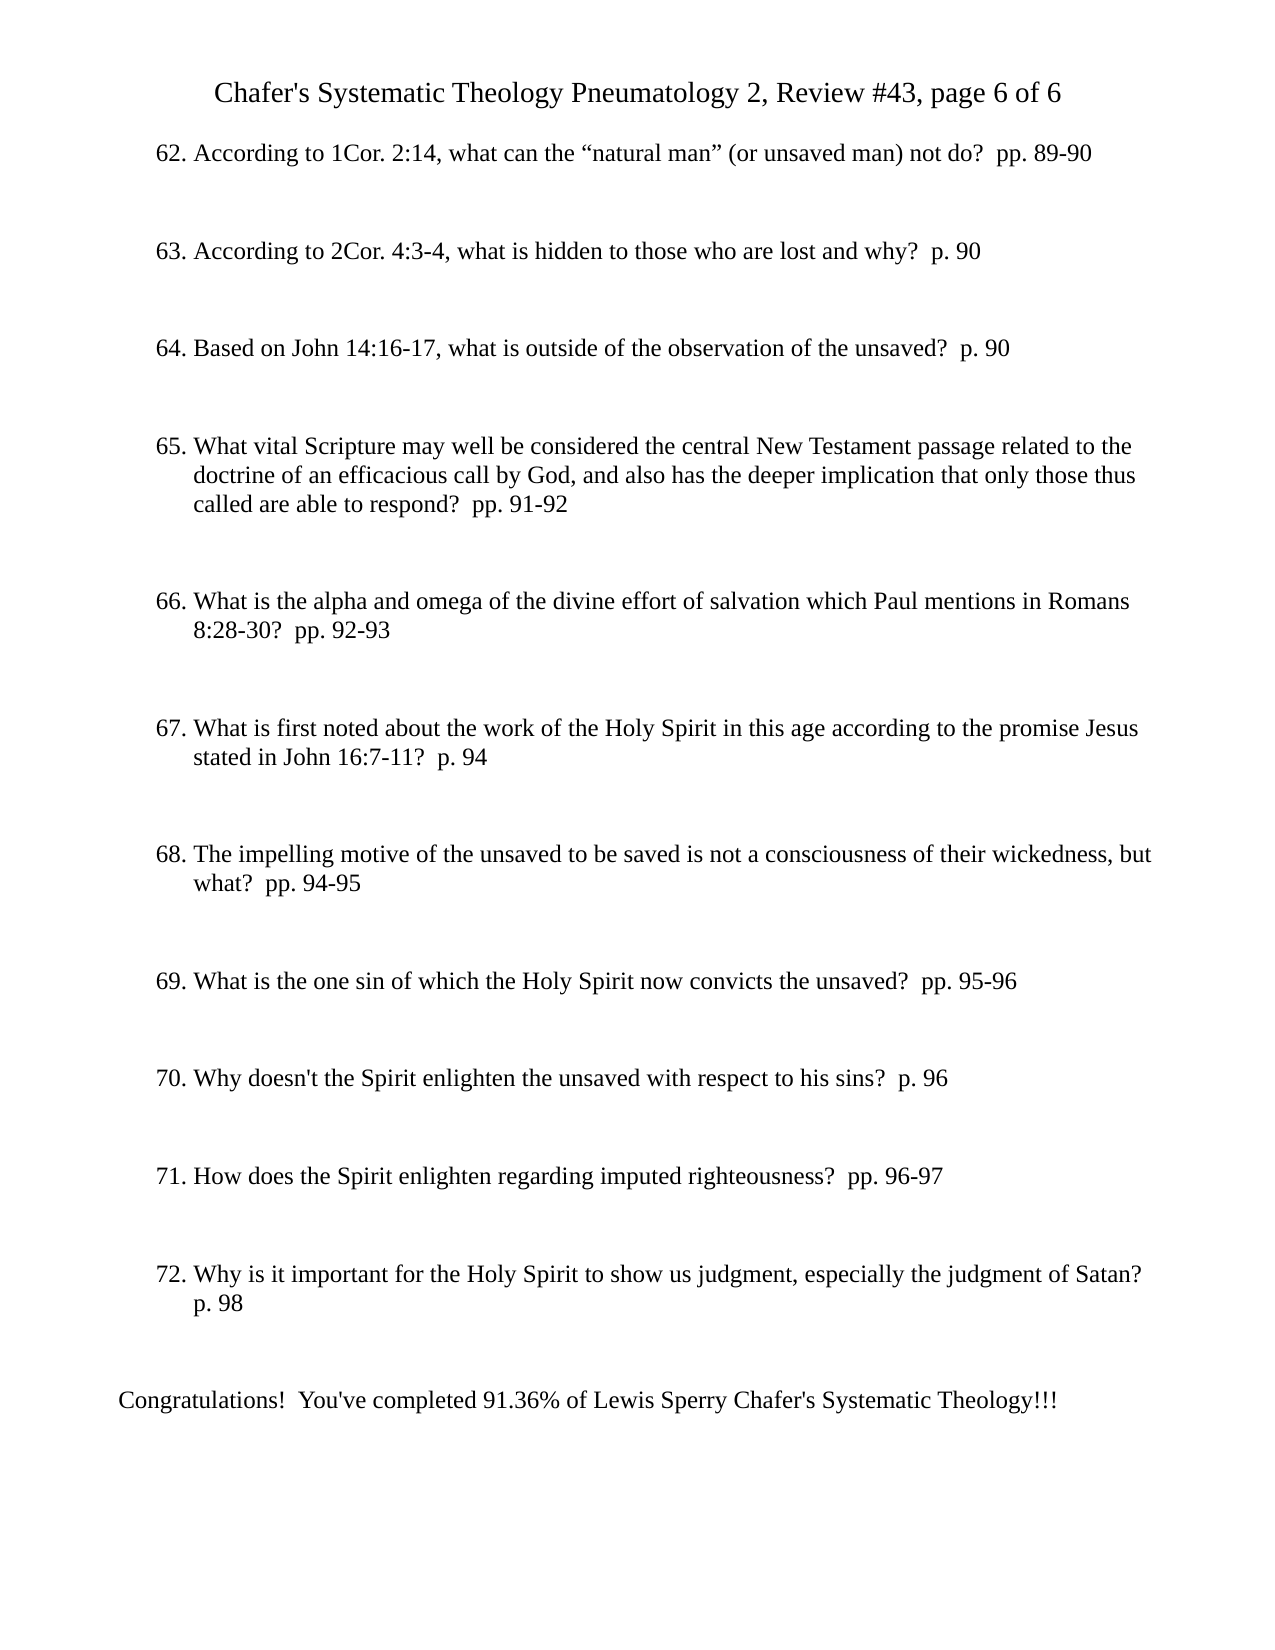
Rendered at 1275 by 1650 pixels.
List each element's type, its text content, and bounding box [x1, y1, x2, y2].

list Why doesn't the Spirit enlighten the unsaved with respect to his sins? p. 96 [156, 1063, 1157, 1092]
list What is the one sin of which the Holy Spirit now convicts the unsaved? pp. 95-96 [156, 966, 1157, 994]
list According to 1Cor. 2:14, what can the “natural man” (or unsaved man) not do? pp. 89-90 [156, 138, 1157, 167]
text Congratulations! You've completed 91.36% of Lewis Sperry Chafer's Systematic Theology!!! [118, 1385, 1157, 1414]
list What is first noted about the work of the Holy Spirit in this age according to the promise Jesus stated in John 16:7-11? p. 94 [156, 713, 1157, 770]
list The impelling motive of the unsaved to be saved is not a consciousness of their wickedness, but what? pp. 94-95 [156, 839, 1157, 897]
list According to 2Cor. 4:3-4, what is hidden to those who are lost and why? p. 90 [156, 236, 1157, 264]
list What vital Scripture may well be considered the central New Testament passage related to the doctrine of an efficacious call by God, and also has the deeper implication that only those thus called are able to respond? pp. 91-92 [156, 431, 1157, 517]
list How does the Spirit enlighten regarding imputed righteousness? pp. 96-97 [156, 1161, 1157, 1190]
list Why is it important for the Holy Spirit to show us judgment, especially the judgment of Satan? p. 98 [156, 1259, 1157, 1316]
list Based on John 14:16-17, what is outside of the observation of the unsaved? p. 90 [156, 333, 1157, 362]
list What is the alpha and omega of the divine effort of salvation which Paul mentions in Romans 8:28-30? pp. 92-93 [156, 586, 1157, 644]
